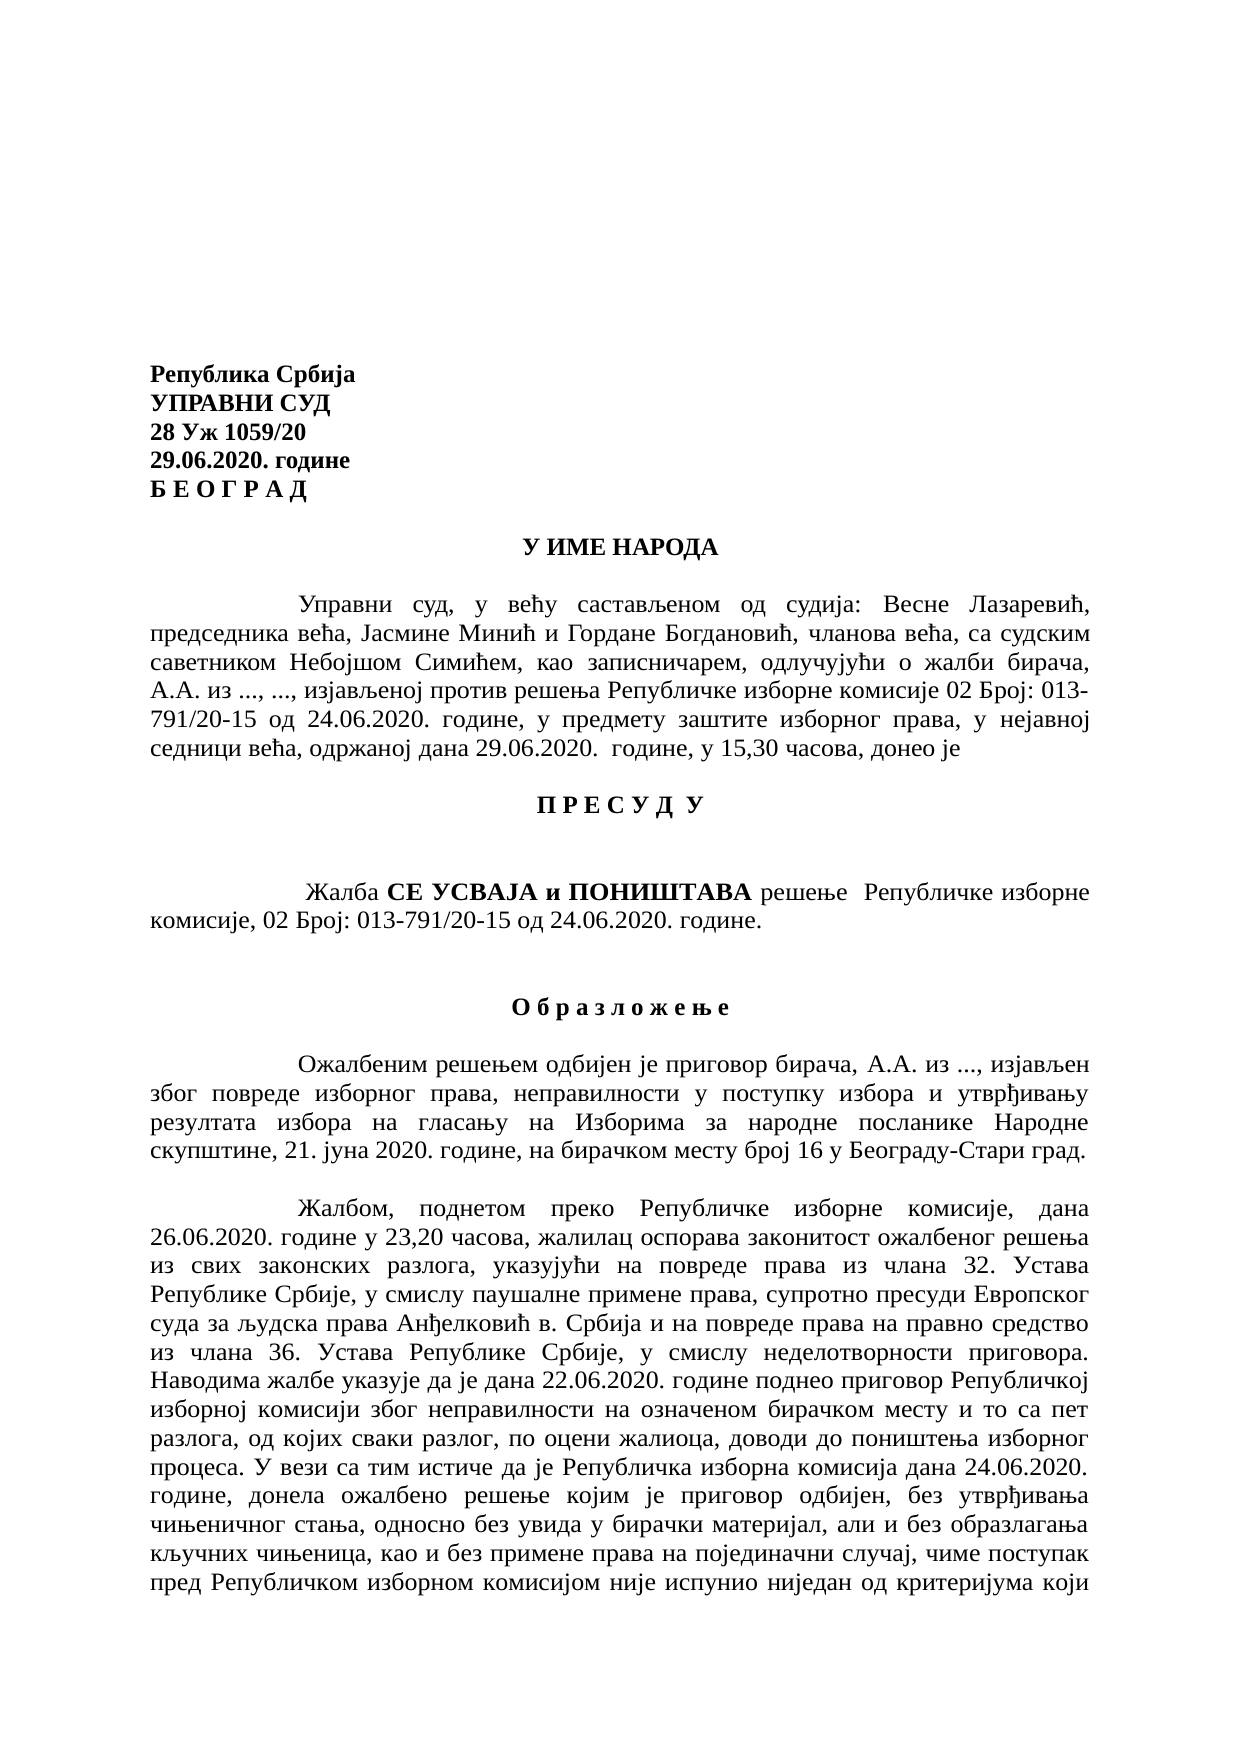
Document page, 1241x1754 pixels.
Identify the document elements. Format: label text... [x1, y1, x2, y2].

text 29.06.2020. године [150, 445, 1090, 474]
text Б Е О Г Р А Д [150, 474, 1090, 503]
text Управни суд, у већу састављеном од судија: Весне Лазаревић, председника већа, Јасмине Минић и Гордане Богдановић, чланова већа, са судским саветником Небојшом Симићем, као записничарем, одлучујући о жалби бирача, А.А. из ..., ..., изјављеној против решења Републичке изборне комисије 02 Број: 013-791/20-15 од 24.06.2020. године, у предмету заштите изборног права, у нејавној седници већа, одржаној дана 29.06.2020. године, у 15,30 часова, донео је [150, 589, 1090, 762]
text Република Србија [150, 148, 1090, 388]
text О б р а з л о ж е њ е [150, 992, 1090, 1020]
text Жалба СЕ УСВАЈА и ПОНИШТАВА решење Републичке изборне комисије, 02 Број: 013-791/20-15 од 24.06.2020. године. [150, 877, 1090, 934]
text У ИМЕ НАРОДА [150, 532, 1090, 560]
text 28 Уж 1059/20 [150, 417, 1090, 445]
text П Р Е С У Д У [150, 790, 1090, 819]
text Жалбом, поднетом преко Републичке изборне комисије, дана 26.06.2020. године у 23,20 часова, жалилац оспорава законитост ожалбеног решења из свих законских разлога, указујући на повреде права из члана 32. Устава Републике Србије, у смислу паушалне примене права, супротно пресуди Европског суда за људска права Анђелковић в. Србија и на повреде права на правно средство из члана 36. Устава Републике Србије, у смислу неделотворности приговора. Наводима жалбе указује да је дана 22.06.2020. године поднео приговор Републичкој изборној комисији због неправилности на означеном бирачком месту и то са пет разлога, од којих сваки разлог, по оцени жалиоца, доводи до поништења изборног процеса. У вези са тим истиче да је Републичка изборна комисија дана 24.06.2020. године, донела ожалбено решење којим је приговор одбијен, без утврђивања чињеничног стања, односно без увида у бирачки материјал, али и без образлагања кључних чињеница, као и без примене права на појединачни случај, чиме поступак пред Републичком изборном комисијом није испунио ниједан од критеријума који [150, 1193, 1090, 1595]
text Ожалбеним решењем одбијен је приговор бирача, А.А. из ..., изјављен због повреде изборног права, неправилности у поступку избора и утврђивању резултата избора на гласању на Изборима за народне посланике Народне скупштине, 21. јуна 2020. године, на бирачком месту број 16 у Београду-Стари град. [150, 1049, 1090, 1164]
text УПРАВНИ СУД [150, 388, 1090, 417]
